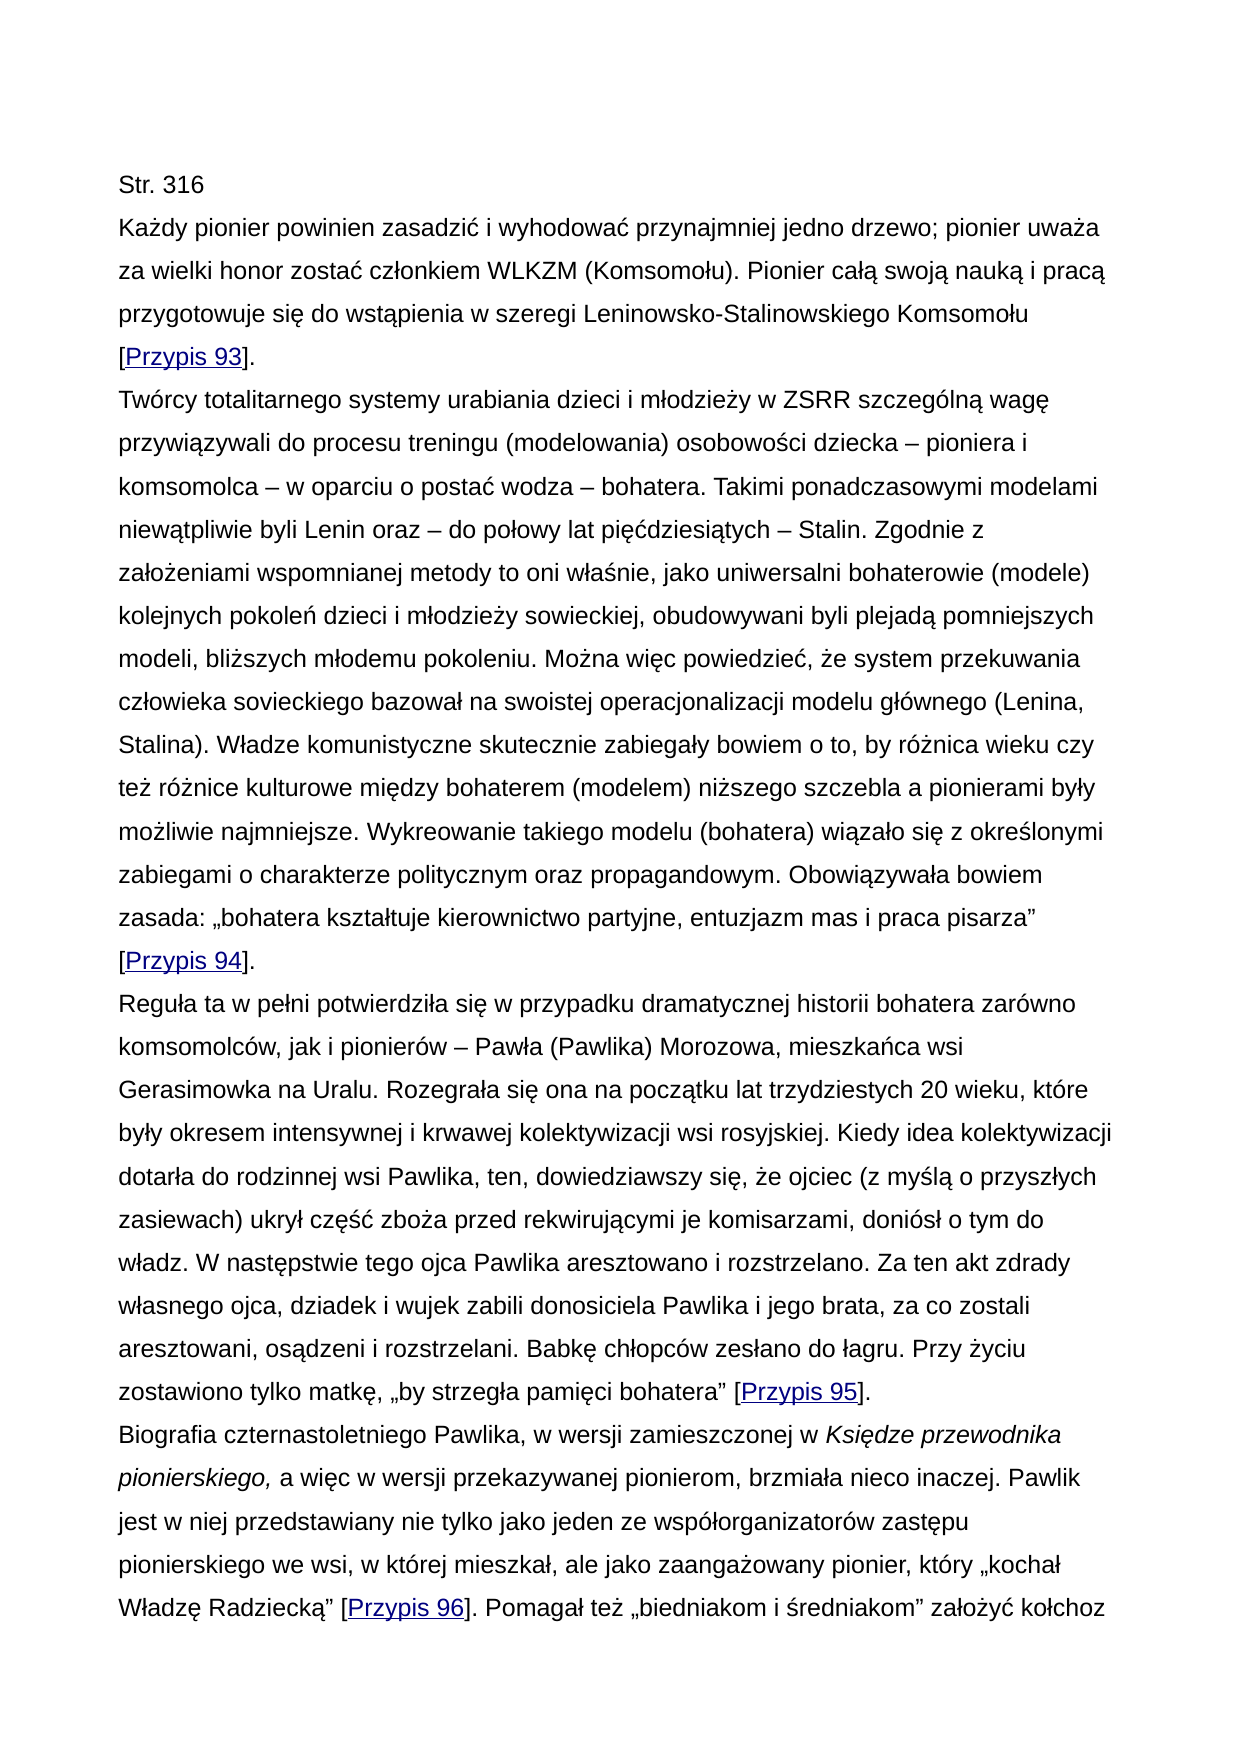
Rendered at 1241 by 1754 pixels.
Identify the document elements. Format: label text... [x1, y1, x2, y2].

text Reguła ta w pełni potwierdziła się w przypadku dramatycznej historii bohatera zarówno komsomolców, jak i pionierów – Pawła (Pawlika) Morozowa, mieszkańca wsi Gerasimowka na Uralu. Rozegrała się ona na początku lat trzydziestych 20 wieku, które były okresem intensywnej i krwawej kolektywizacji wsi rosyjskiej. Kiedy idea kolektywizacji dotarła do rodzinnej wsi Pawlika, ten, dowiedziawszy się, że ojciec (z myślą o przyszłych zasiewach) ukrył część zboża przed rekwirującymi je komisarzami, doniósł o tym do władz. W następstwie tego ojca Pawlika aresztowano i rozstrzelano. Za ten akt zdrady własnego ojca, dziadek i wujek zabili donosiciela Pawlika i jego brata, za co zostali aresztowani, osądzeni i rozstrzelani. Babkę chłopców zesłano do łagru. Przy życiu zostawiono tylko matkę, „by strzegła pamięci bohatera” [Przypis 95]. [118, 989, 1122, 1406]
text Twórcy totalitarnego systemy urabiania dzieci i młodzieży w ZSRR szczególną wagę przywiązywali do procesu treningu (modelowania) osobowości dziecka – pioniera i komsomolca – w oparciu o postać wodza – bohatera. Takimi ponadczasowymi modelami niewątpliwie byli Lenin oraz – do połowy lat pięćdziesiątych – Stalin. Zgodnie z założeniami wspomnianej metody to oni właśnie, jako uniwersalni bohaterowie (modele) kolejnych pokoleń dzieci i młodzieży sowieckiej, obudowywani byli plejadą pomniejszych modeli, bliższych młodemu pokoleniu. Można więc powiedzieć, że system przekuwania człowieka sovieckiego bazował na swoistej operacjonalizacji modelu głównego (Lenina, Stalina). Władze komunistyczne skutecznie zabiegały bowiem o to, by różnica wieku czy też różnice kulturowe między bohaterem (modelem) niższego szczebla a pionierami były możliwie najmniejsze. Wykreowanie takiego modelu (bohatera) wiązało się z określonymi zabiegami o charakterze politycznym oraz propagandowym. Obowiązywała bowiem zasada: „bohatera kształtuje kierownictwo partyjne, entuzjazm mas i praca pisarza” [Przypis 94]. [118, 385, 1122, 975]
text Str. 316 [118, 170, 1122, 198]
text Każdy pionier powinien zasadzić i wyhodować przynajmniej jedno drzewo; pionier uważa za wielki honor zostać członkiem WLKZM (Komsomołu). Pionier całą swoją nauką i pracą przygotowuje się do wstąpienia w szeregi Leninowsko-Stalinowskiego Komsomołu [Przypis 93]. [118, 213, 1122, 371]
text Biografia czternastoletniego Pawlika, w wersji zamieszczonej w Księdze przewodnika pionierskiego, a więc w wersji przekazywanej pionierom, brzmiała nieco inaczej. Pawlik jest w niej przedstawiany nie tylko jako jeden ze współorganizatorów zastępu pionierskiego we wsi, w której mieszkał, ale jako zaangażowany pionier, który „kochał Władzę Radziecką” [Przypis 96]. Pomagał też „biedniakom i średniakom” założyć kołchoz [118, 1420, 1122, 1622]
